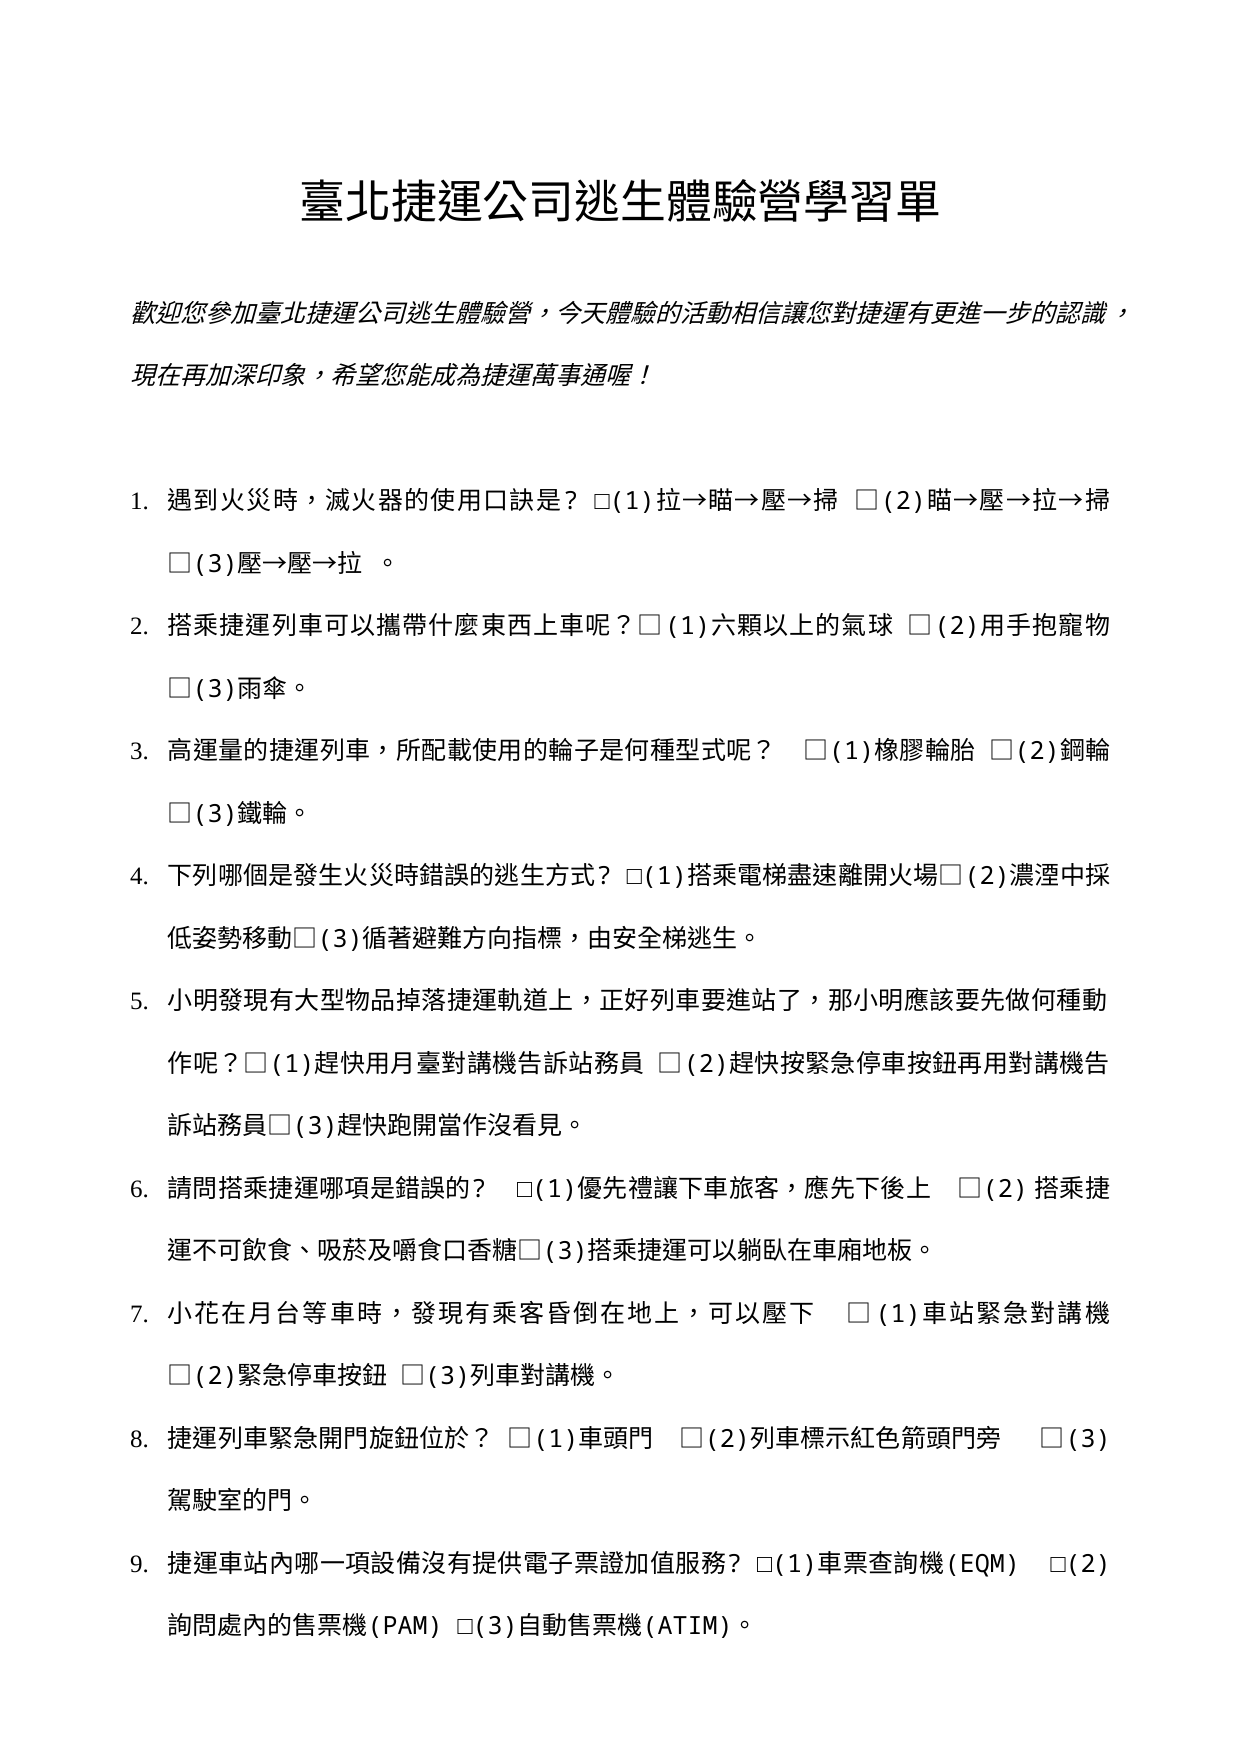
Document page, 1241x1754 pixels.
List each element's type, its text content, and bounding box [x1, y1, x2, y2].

list 請問搭乘捷運哪項是錯誤的? □(1)優先禮讓下車旅客，應先下後上 □(2) 搭乘捷運不可飲食、吸菸及嚼食口香糖□(3)搭乘捷運可以躺臥在車廂地板。 [130, 1144, 1110, 1269]
list 小花在月台等車時，發現有乘客昏倒在地上，可以壓下 □(1)車站緊急對講機 □(2)緊急停車按鈕 □(3)列車對講機。 [130, 1269, 1110, 1394]
list 遇到火災時，滅火器的使用口訣是? □(1)拉→瞄→壓→掃 □(2)瞄→壓→拉→掃 □(3)壓→壓→拉 。 [130, 457, 1110, 582]
list 搭乘捷運列車可以攜帶什麼東西上車呢？□(1)六顆以上的氣球 □(2)用手抱寵物□(3)雨傘。 [130, 582, 1110, 707]
text 臺北捷運公司逃生體驗營學習單 [130, 126, 1110, 251]
list 下列哪個是發生火災時錯誤的逃生方式? □(1)搭乘電梯盡速離開火場□(2)濃湮中採低姿勢移動□(3)循著避難方向指標，由安全梯逃生。 [130, 832, 1110, 957]
text 歡迎您參加臺北捷運公司逃生體驗營，今天體驗的活動相信讓您對捷運有更進一步的認識，現在再加深印象，希望您能成為捷運萬事通喔！ [130, 269, 1110, 394]
list 小明發現有大型物品掉落捷運軌道上，正好列車要進站了，那小明應該要先做何種動作呢？□(1)趕快用月臺對講機告訴站務員 □(2)趕快按緊急停車按鈕再用對講機告訴站務員□(3)趕快跑開當作沒看見。 [130, 957, 1110, 1144]
list 捷運車站內哪一項設備沒有提供電子票證加值服務? □(1)車票查詢機(EQM) □(2)詢問處內的售票機(PAM) □(3)自動售票機(ATIM)。 [130, 1519, 1110, 1644]
list 高運量的捷運列車，所配載使用的輪子是何種型式呢？ □(1)橡膠輪胎 □(2)鋼輪 □(3)鐵輪。 [130, 707, 1110, 832]
list 捷運列車緊急開門旋鈕位於？ □(1)車頭門 □(2)列車標示紅色箭頭門旁 □(3)駕駛室的門。 [130, 1394, 1110, 1519]
